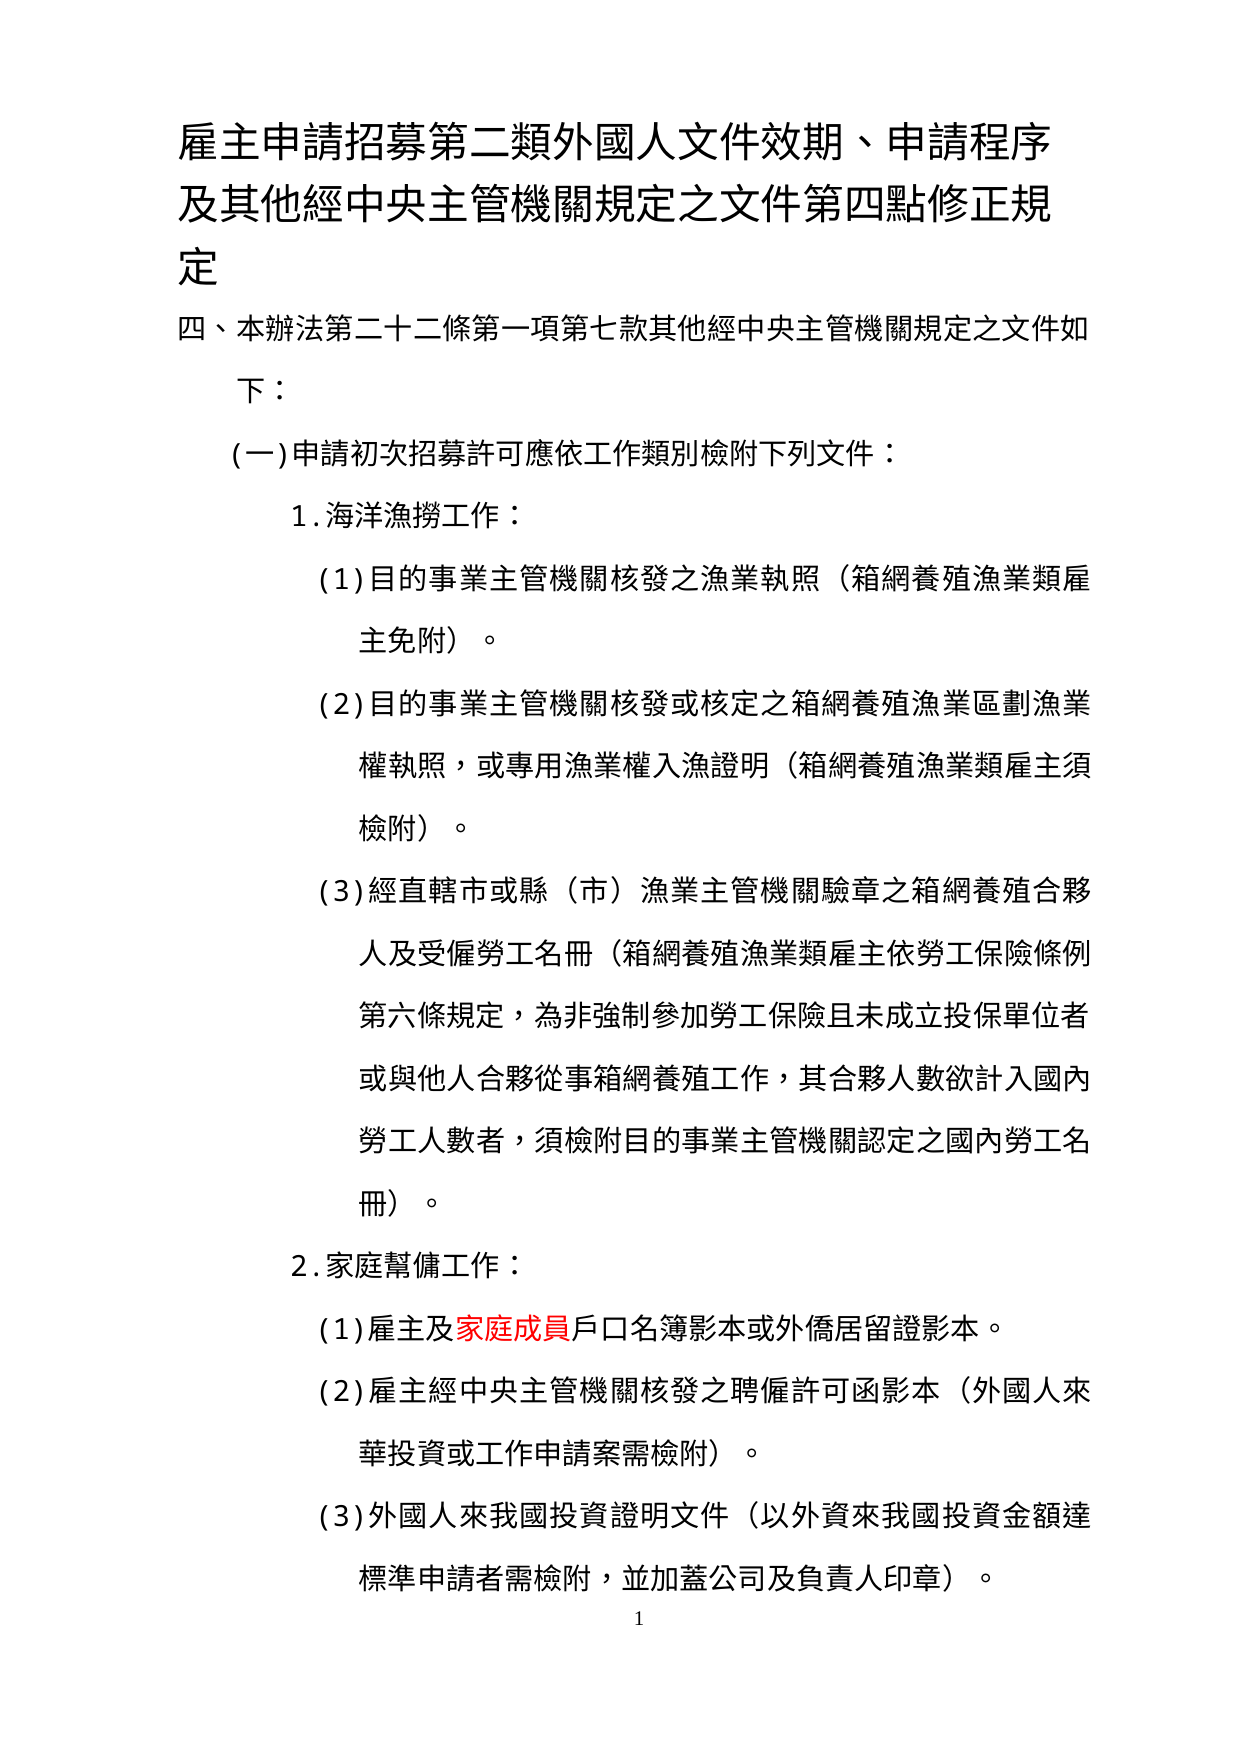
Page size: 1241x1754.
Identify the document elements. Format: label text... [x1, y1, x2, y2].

text (2)雇主經中央主管機關核發之聘僱許可函影本（外國人來華投資或工作申請案需檢附）。 [315, 1347, 1092, 1472]
text (一)申請初次招募許可應依工作類別檢附下列文件： [227, 410, 1092, 472]
text 雇主申請招募第二類外國人文件效期、申請程序及其他經中央主管機關規定之文件第四點修正規定 [177, 97, 1092, 285]
text (1)雇主及家庭成員戶口名簿影本或外僑居留證影本。 [315, 1285, 1092, 1347]
text 1.海洋漁撈工作： [290, 472, 1092, 535]
text (3)外國人來我國投資證明文件（以外資來我國投資金額達標準申請者需檢附，並加蓋公司及負責人印章）。 [315, 1472, 1092, 1597]
text 四、本辦法第二十二條第一項第七款其他經中央主管機關規定之文件如下： [177, 285, 1092, 410]
text (1)目的事業主管機關核發之漁業執照（箱網養殖漁業類雇主免附）。 [315, 535, 1092, 660]
text 2.家庭幫傭工作： [290, 1222, 1092, 1285]
text (3)經直轄市或縣（市）漁業主管機關驗章之箱網養殖合夥人及受僱勞工名冊（箱網養殖漁業類雇主依勞工保險條例第六條規定，為非強制參加勞工保險且未成立投保單位者，或與他人合夥從事箱網養殖工作，其合夥人數欲計入國內勞工人數者，須檢附目的事業主管機關認定之國內勞工名冊）。 [315, 847, 1092, 1222]
text (2)目的事業主管機關核發或核定之箱網養殖漁業區劃漁業權執照，或專用漁業權入漁證明（箱網養殖漁業類雇主須檢附）。 [315, 660, 1092, 847]
